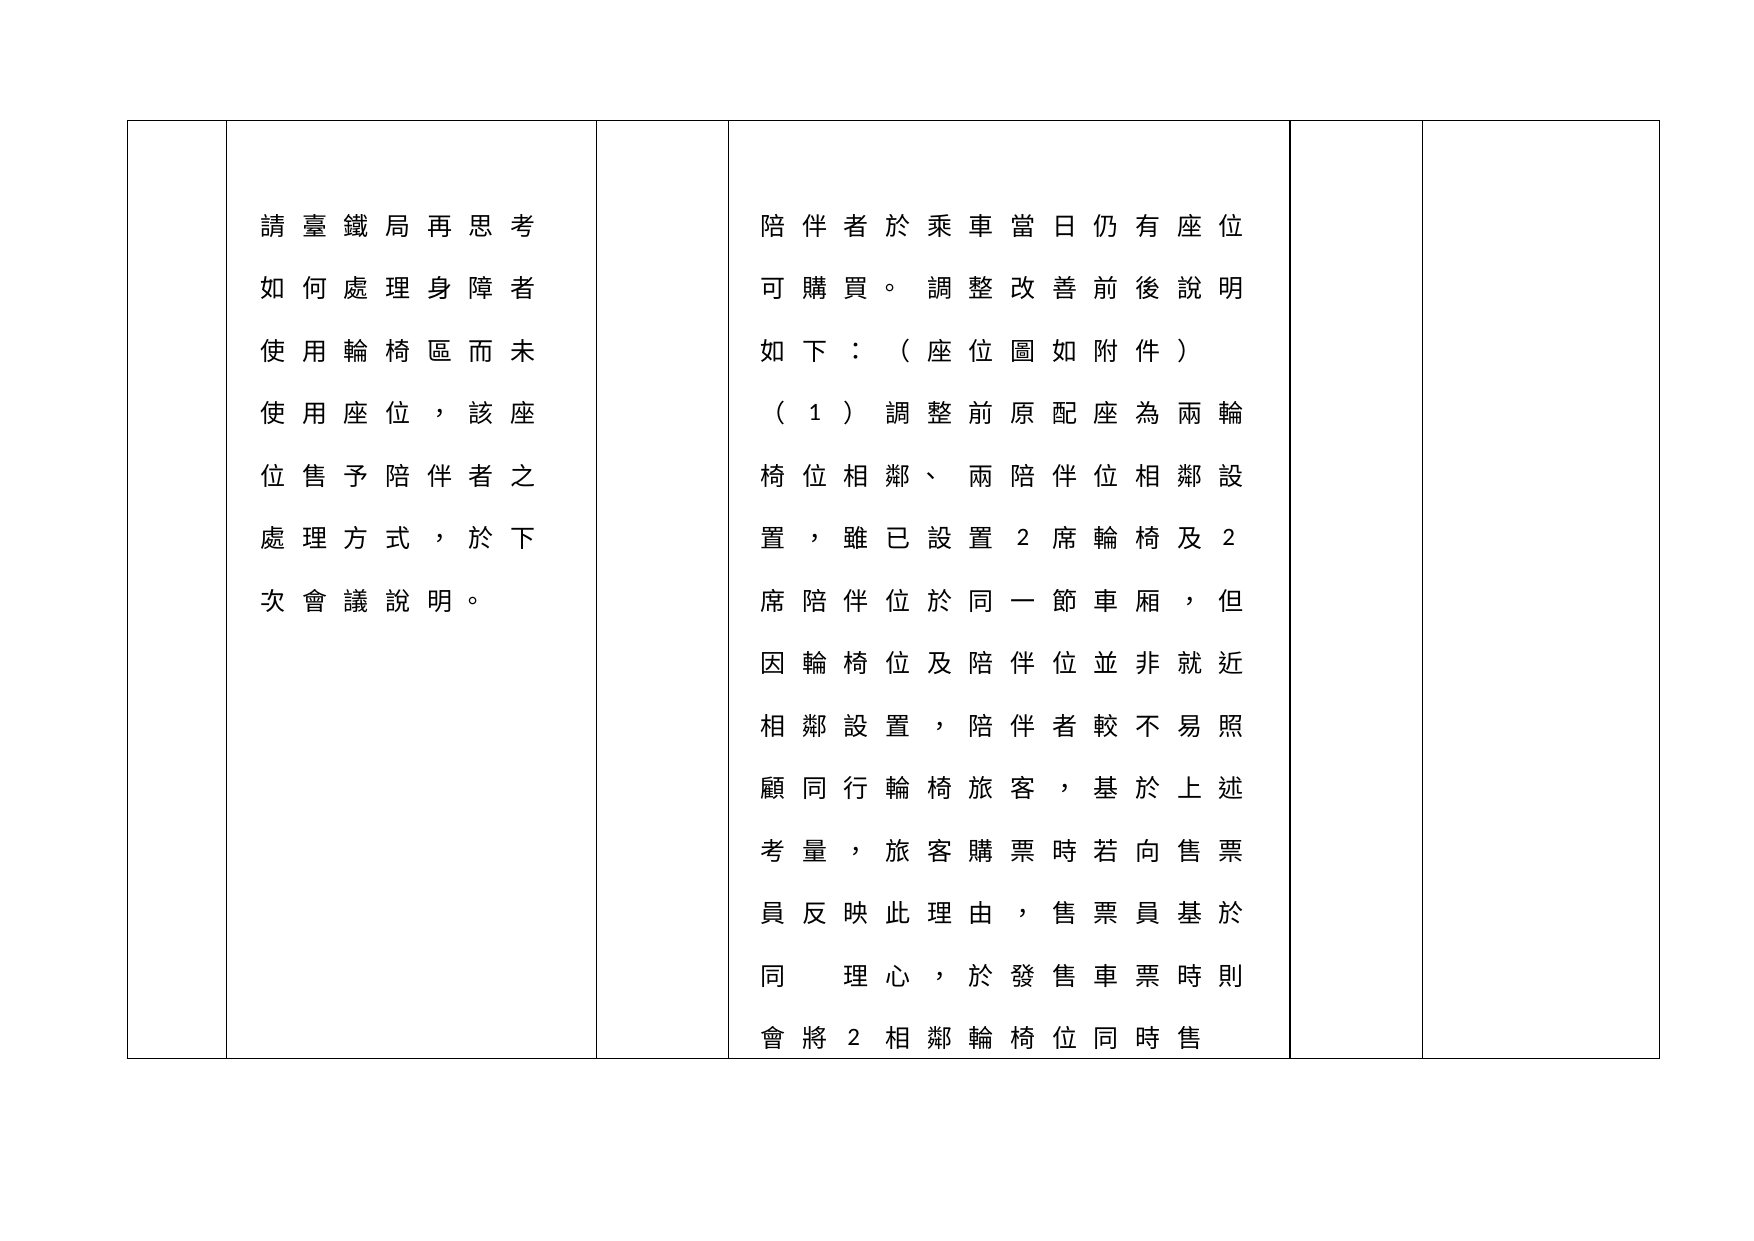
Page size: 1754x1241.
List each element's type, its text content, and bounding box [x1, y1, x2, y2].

table_cell [1291, 121, 1422, 1058]
table_cell 請臺鐵局再思考如何處理身障者使用輪椅區而未使用座位，該座位售予陪伴者之處理方式，於下次會議說明。 [227, 121, 596, 1058]
table_cell [1423, 121, 1659, 1058]
table_cell [597, 121, 728, 1058]
table_cell 陪伴者於乘車當日仍有座位可購買。調整改善前後說明如下：（座位圖如附件） （1）調整前原配座為兩輪椅位相鄰、兩陪伴位相鄰設置，雖已設置2席輪椅及2 席陪伴位於同一節車厢，但因輪椅位及陪伴位並非就近相鄰設置，陪伴者較不易照顧同行輪椅旅客，基於上述考量，旅客購票時若向售票員反映此理由，售票員基於同 理心，於發售車票時則會將2 相鄰輪椅位同時售 [729, 121, 1289, 1058]
table_cell [128, 121, 226, 1058]
